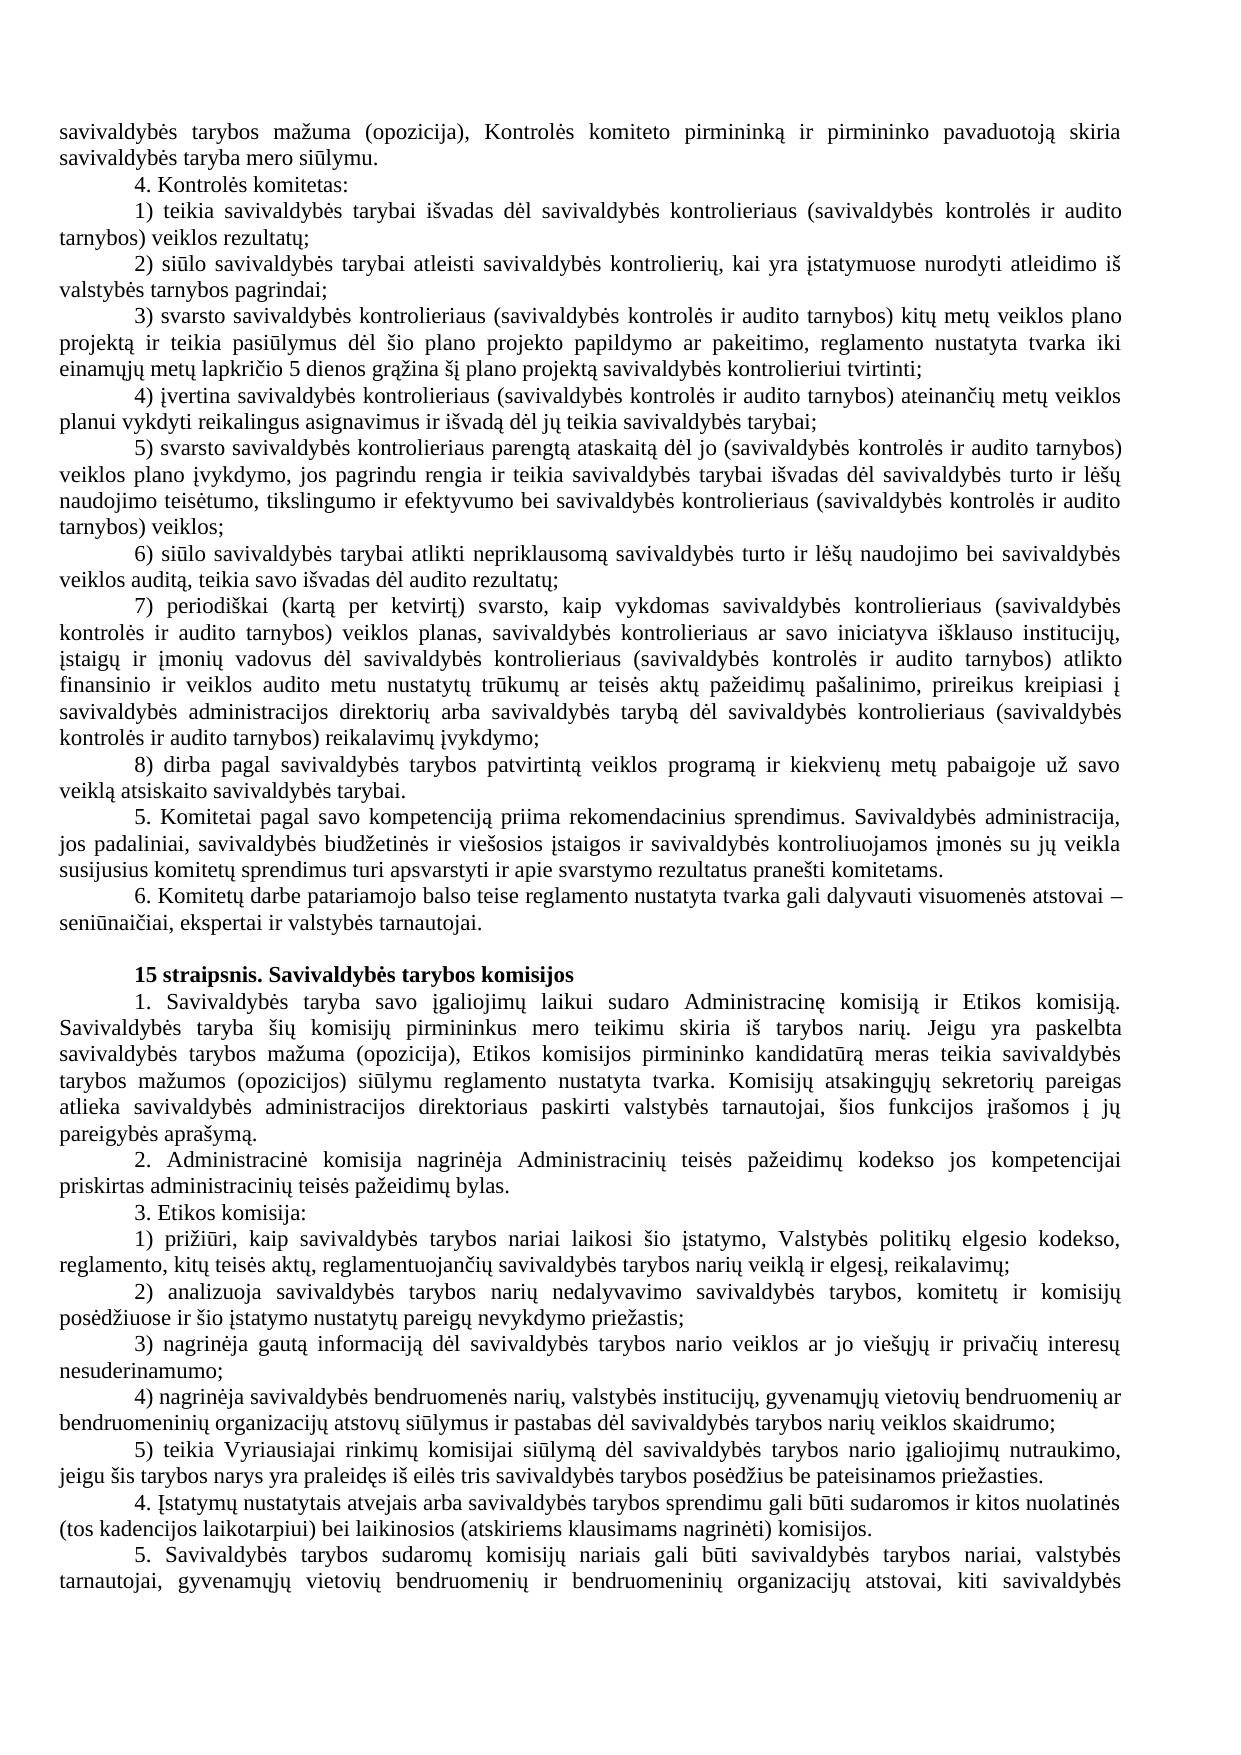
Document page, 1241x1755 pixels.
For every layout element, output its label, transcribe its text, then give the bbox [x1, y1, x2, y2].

text 15 straipsnis. Savivaldybės tarybos komisijos [59, 961, 1122, 988]
text savivaldybės tarybos mažuma (opozicija), Kontrolės komiteto pirmininką ir pirmininko pavaduotoją skiria savivaldybės taryba mero siūlymu. [59, 118, 1122, 171]
text 5) teikia Vyriausiajai rinkimų komisijai siūlymą dėl savivaldybės tarybos nario įgaliojimų nutraukimo, jeigu šis tarybos narys yra praleidęs iš eilės tris savivaldybės tarybos posėdžius be pateisinamos priežasties. [59, 1436, 1122, 1488]
text 2) analizuoja savivaldybės tarybos narių nedalyvavimo savivaldybės tarybos, komitetų ir komisijų posėdžiuose ir šio įstatymo nustatytų pareigų nevykdymo priežastis; [59, 1278, 1122, 1330]
text 6) siūlo savivaldybės tarybai atlikti nepriklausomą savivaldybės turto ir lėšų naudojimo bei savivaldybės veiklos auditą, teikia savo išvadas dėl audito rezultatų; [59, 540, 1122, 592]
text 1) prižiūri, kaip savivaldybės tarybos nariai laikosi šio įstatymo, Valstybės politikų elgesio kodekso, reglamento, kitų teisės aktų, reglamentuojančių savivaldybės tarybos narių veiklą ir elgesį, reikalavimų; [59, 1225, 1122, 1278]
text 3) svarsto savivaldybės kontrolieriaus (savivaldybės kontrolės ir audito tarnybos) kitų metų veiklos plano projektą ir teikia pasiūlymus dėl šio plano projekto papildymo ar pakeitimo, reglamento nustatyta tvarka iki einamųjų metų lapkričio 5 dienos grąžina šį plano projektą savivaldybės kontrolieriui tvirtinti; [59, 303, 1122, 382]
text 2. Administracinė komisija nagrinėja Administracinių teisės pažeidimų kodekso jos kompetencijai priskirtas administracinių teisės pažeidimų bylas. [59, 1146, 1122, 1199]
text 4) įvertina savivaldybės kontrolieriaus (savivaldybės kontrolės ir audito tarnybos) ateinančių metų veiklos planui vykdyti reikalingus asignavimus ir išvadą dėl jų teikia savivaldybės tarybai; [59, 382, 1122, 434]
text 5) svarsto savivaldybės kontrolieriaus parengtą ataskaitą dėl jo (savivaldybės kontrolės ir audito tarnybos) veiklos plano įvykdymo, jos pagrindu rengia ir teikia savivaldybės tarybai išvadas dėl savivaldybės turto ir lėšų naudojimo teisėtumo, tikslingumo ir efektyvumo bei savivaldybės kontrolieriaus (savivaldybės kontrolės ir audito tarnybos) veiklos; [59, 434, 1122, 540]
text 2) siūlo savivaldybės tarybai atleisti savivaldybės kontrolierių, kai yra įstatymuose nurodyti atleidimo iš valstybės tarnybos pagrindai; [59, 250, 1122, 303]
text 1. Savivaldybės taryba savo įgaliojimų laikui sudaro Administracinę komisiją ir Etikos komisiją. Savivaldybės taryba šių komisijų pirmininkus mero teikimu skiria iš tarybos narių. Jeigu yra paskelbta savivaldybės tarybos mažuma (opozicija), Etikos komisijos pirmininko kandidatūrą meras teikia savivaldybės tarybos mažumos (opozicijos) siūlymu reglamento nustatyta tvarka. Komisijų atsakingųjų sekretorių pareigas atlieka savivaldybės administracijos direktoriaus paskirti valstybės tarnautojai, šios funkcijos įrašomos į jų pareigybės aprašymą. [59, 988, 1122, 1146]
text 5. Savivaldybės tarybos sudaromų komisijų nariais gali būti savivaldybės tarybos nariai, valstybės tarnautojai, gyvenamųjų vietovių bendruomenių ir bendruomeninių organizacijų atstovai, kiti savivaldybės [59, 1541, 1122, 1594]
text 6. Komitetų darbe patariamojo balso teise reglamento nustatyta tvarka gali dalyvauti visuomenės atstovai – seniūnaičiai, ekspertai ir valstybės tarnautojai. [59, 882, 1122, 935]
text 3. Etikos komisija: [59, 1199, 1122, 1225]
text 1) teikia savivaldybės tarybai išvadas dėl savivaldybės kontrolieriaus (savivaldybės kontrolės ir audito tarnybos) veiklos rezultatų; [59, 197, 1122, 250]
text 8) dirba pagal savivaldybės tarybos patvirtintą veiklos programą ir kiekvienų metų pabaigoje už savo veiklą atsiskaito savivaldybės tarybai. [59, 751, 1122, 803]
text 4. Kontrolės komitetas: [59, 171, 1122, 197]
text 7) periodiškai (kartą per ketvirtį) svarsto, kaip vykdomas savivaldybės kontrolieriaus (savivaldybės kontrolės ir audito tarnybos) veiklos planas, savivaldybės kontrolieriaus ar savo iniciatyva išklauso institucijų, įstaigų ir įmonių vadovus dėl savivaldybės kontrolieriaus (savivaldybės kontrolės ir audito tarnybos) atlikto finansinio ir veiklos audito metu nustatytų trūkumų ar teisės aktų pažeidimų pašalinimo, prireikus kreipiasi į savivaldybės administracijos direktorių arba savivaldybės tarybą dėl savivaldybės kontrolieriaus (savivaldybės kontrolės ir audito tarnybos) reikalavimų įvykdymo; [59, 592, 1122, 751]
text 4) nagrinėja savivaldybės bendruomenės narių, valstybės institucijų, gyvenamųjų vietovių bendruomenių ar bendruomeninių organizacijų atstovų siūlymus ir pastabas dėl savivaldybės tarybos narių veiklos skaidrumo; [59, 1383, 1122, 1436]
text 4. Įstatymų nustatytais atvejais arba savivaldybės tarybos sprendimu gali būti sudaromos ir kitos nuolatinės (tos kadencijos laikotarpiui) bei laikinosios (atskiriems klausimams nagrinėti) komisijos. [59, 1488, 1122, 1541]
text 3) nagrinėja gautą informaciją dėl savivaldybės tarybos nario veiklos ar jo viešųjų ir privačių interesų nesuderinamumo; [59, 1330, 1122, 1383]
text 5. Komitetai pagal savo kompetenciją priima rekomendacinius sprendimus. Savivaldybės administracija, jos padaliniai, savivaldybės biudžetinės ir viešosios įstaigos ir savivaldybės kontroliuojamos įmonės su jų veikla susijusius komitetų sprendimus turi apsvarstyti ir apie svarstymo rezultatus pranešti komitetams. [59, 803, 1122, 882]
